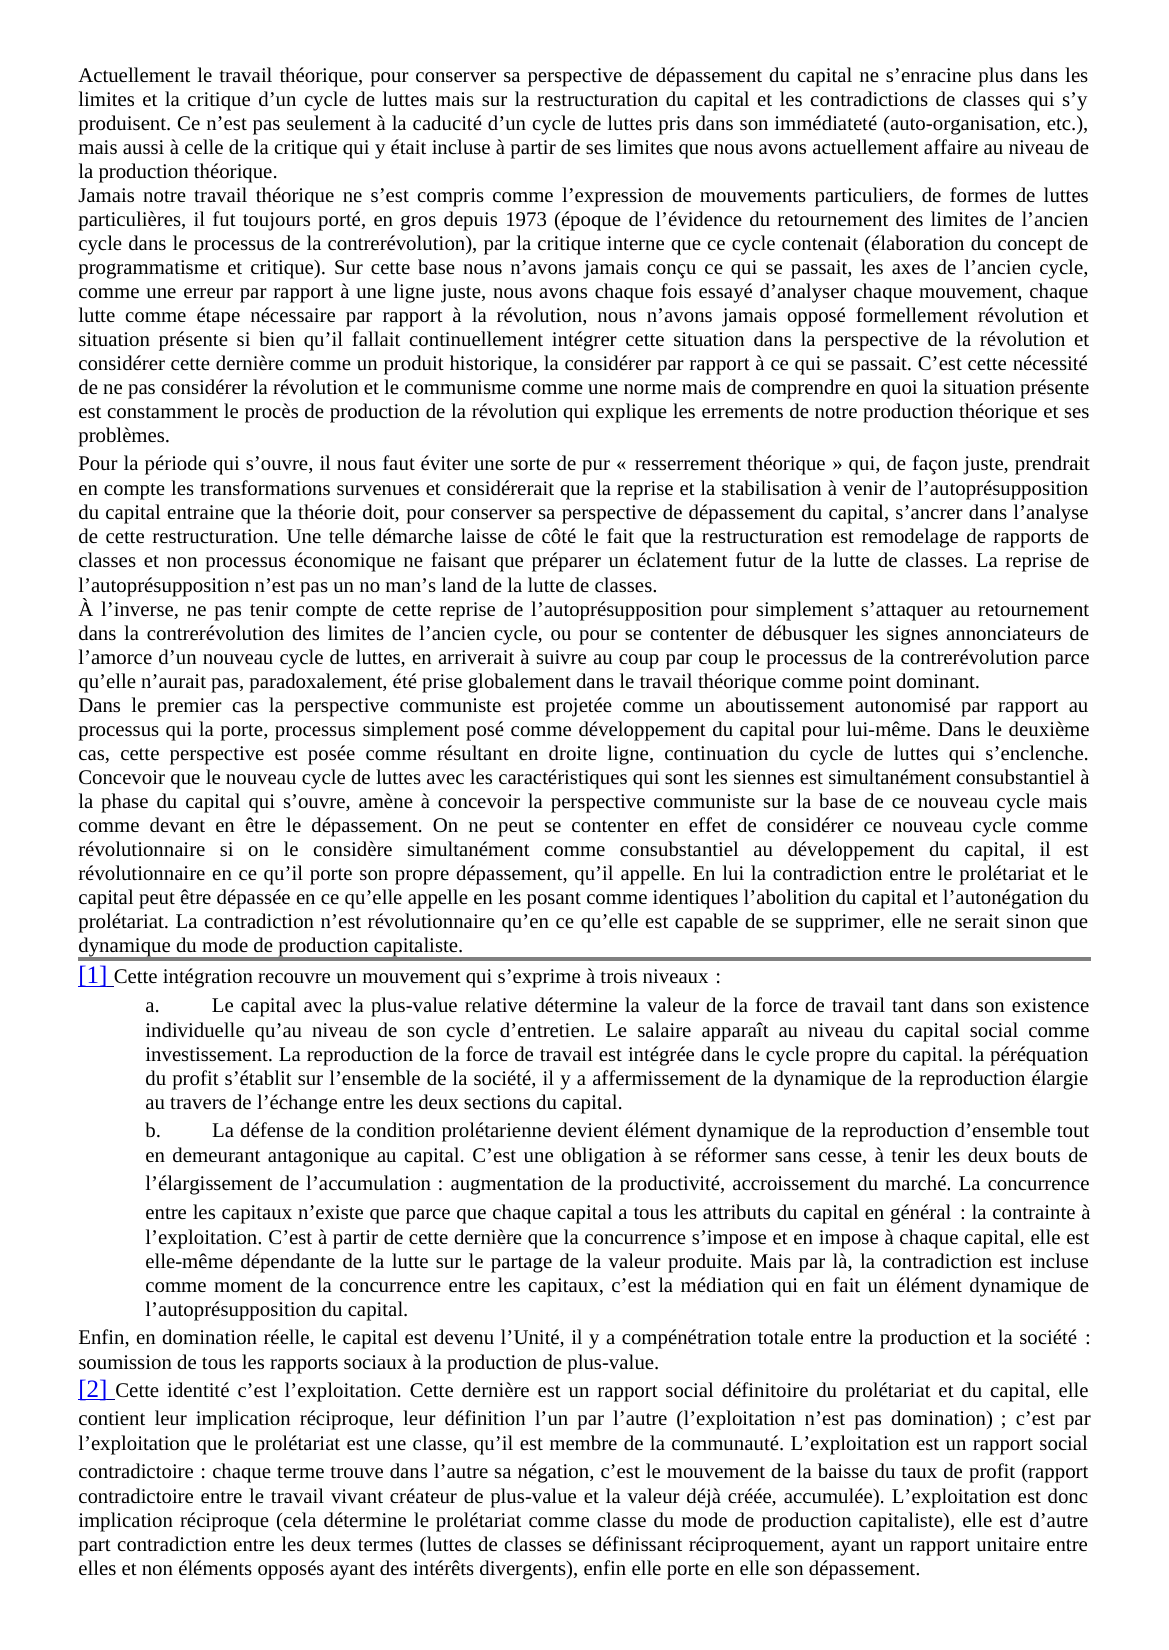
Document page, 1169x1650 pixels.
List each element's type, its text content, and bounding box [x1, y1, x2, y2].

text b. La défense de la condition prolétarienne devient élément dynamique de la reproduction d’ensemble tout en demeurant antagonique au capital. C’est une obligation à se réformer sans cesse, à tenir les deux bouts de l’élargissement de l’accumulation : augmentation de la productivité, accroissement du marché. La concurrence entre les capitaux n’existe que parce que chaque capital a tous les attributs du capital en général : la contrainte à l’exploitation. C’est à partir de cette dernière que la concurrence s’impose et en impose à chaque capital, elle est elle-même dépendante de la lutte sur le partage de la valeur produite. Mais par là, la contradiction est incluse comme moment de la concurrence entre les capitaux, c’est la médiation qui en fait un élément dynamique de l’autoprésupposition du capital. [145, 1167, 1091, 1225]
text Pour la période qui s’ouvre, il nous faut éviter une sorte de pur « resserrement théorique » qui, de façon juste, prendrait en compte les transformations survenues et considérerait que la reprise et la stabilisation à venir de l’autoprésupposition du capital entraine que la théorie doit, pour conserver sa perspective de dépassement du capital, s’ancrer dans l’analyse de cette restructuration. Une telle démarche laisse de côté le fait que la restructuration est remodelage de rapports de classes et non processus économique ne faisant que préparer un éclatement futur de la lutte de classes. La reprise de l’autoprésupposition n’est pas un no man’s land de la lutte de classes. [78, 572, 1091, 597]
text b. La défense de la condition prolétarienne devient élément dynamique de la reproduction d’ensemble tout en demeurant antagonique au capital. C’est une obligation à se réformer sans cesse, à tenir les deux bouts de l’élargissement de l’accumulation : augmentation de la productivité, accroissement du marché. La concurrence entre les capitaux n’existe que parce que chaque capital a tous les attributs du capital en général : la contrainte à l’exploitation. C’est à partir de cette dernière que la concurrence s’impose et en impose à chaque capital, elle est elle-même dépendante de la lutte sur le partage de la valeur produite. Mais par là, la contradiction est incluse comme moment de la concurrence entre les capitaux, c’est la médiation qui en fait un élément dynamique de l’autoprésupposition du capital. [408, 1297, 1091, 1321]
text Jamais notre travail théorique ne s’est compris comme l’expression de mouvements particuliers, de formes de luttes particulières, il fut toujours porté, en gros depuis 1973 (époque de l’évidence du retournement des limites de l’ancien cycle dans le processus de la contrerévolution), par la critique interne que ce cycle contenait (élaboration du concept de programmatisme et critique). Sur cette base nous n’avons jamais conçu ce qui se passait, les axes de l’ancien cycle, comme une erreur par rapport à une ligne juste, nous avons chaque fois essayé d’analyser chaque mouvement, chaque lutte comme étape nécessaire par rapport à la révolution, nous n’avons jamais opposé formellement révolution et situation présente si bien qu’il fallait continuellement intégrer cette situation dans la perspective de la révolution et considérer cette dernière comme un produit historique, la considérer par rapport à ce qui se passait. C’est cette nécessité de ne pas considérer la révolution et le communisme comme une norme mais de comprendre en quoi la situation présente est constamment le procès de production de la révolution qui explique les errements de notre production théorique et ses problèmes. [78, 423, 1091, 447]
text Actuellement le travail théorique, pour conserver sa perspective de dépassement du capital ne s’enracine plus dans les limites et la critique d’un cycle de luttes mais sur la restructuration du capital et les contradictions de classes qui s’y produisent. Ce n’est pas seulement à la caducité d’un cycle de luttes pris dans son immédiateté (auto-organisation, etc.), mais aussi à celle de la critique qui y était incluse à partir de ses limites que nous avons actuellement affaire au niveau de la production théorique. [278, 159, 1091, 183]
text Dans le premier cas la perspective communiste est projetée comme un aboutissement autonomisé par rapport au processus qui la porte, processus simplement posé comme développement du capital pour lui-même. Dans le deuxième cas, cette perspective est posée comme résultant en droite ligne, continuation du cycle de luttes qui s’enclenche. Concevoir que le nouveau cycle de luttes avec les caractéristiques qui sont les siennes est simultanément consubstantiel à la phase du capital qui s’ouvre, amène à concevoir la perspective communiste sur la base de ce nouveau cycle mais comme devant en être le dépassement. On ne peut se contenter en effet de considérer ce nouveau cycle comme révolutionnaire si on le considère simultanément comme consubstantiel au développement du capital, il est révolutionnaire en ce qu’il porte son propre dépassement, qu’il appelle. En lui la contradiction entre le prolétariat et le capital peut être dépassée en ce qu’elle appelle en les posant comme identiques l’abolition du capital et l’autonégation du prolétariat. La contradiction n’est révolutionnaire qu’en ce qu’elle est capable de se supprimer, elle ne serait sinon que dynamique du mode de production capitaliste. [78, 933, 1091, 957]
text Enfin, en domination réelle, le capital est devenu l’Unité, il y a compénétration totale entre la production et la société : soumission de tous les rapports sociaux à la production de plus-value. [78, 1321, 1091, 1374]
text [1] Cette intégration recouvre un mouvement qui s’exprime à trois niveaux : [715, 961, 1091, 989]
text a. Le capital avec la plus-value relative détermine la valeur de la force de travail tant dans son existence individuelle qu’au niveau de son cycle d’entretien. Le salaire apparaît au niveau du capital social comme investissement. La reproduction de la force de travail est intégrée dans le cycle propre du capital. la péréquation du profit s’établit sur l’ensemble de la société, il y a affermissement de la dynamique de la reproduction élargie au travers de l’échange entre les deux sections du capital. [623, 1090, 1091, 1114]
text [1] Cette intégration recouvre un mouvement qui s’exprime à trois niveaux : [113, 961, 709, 986]
